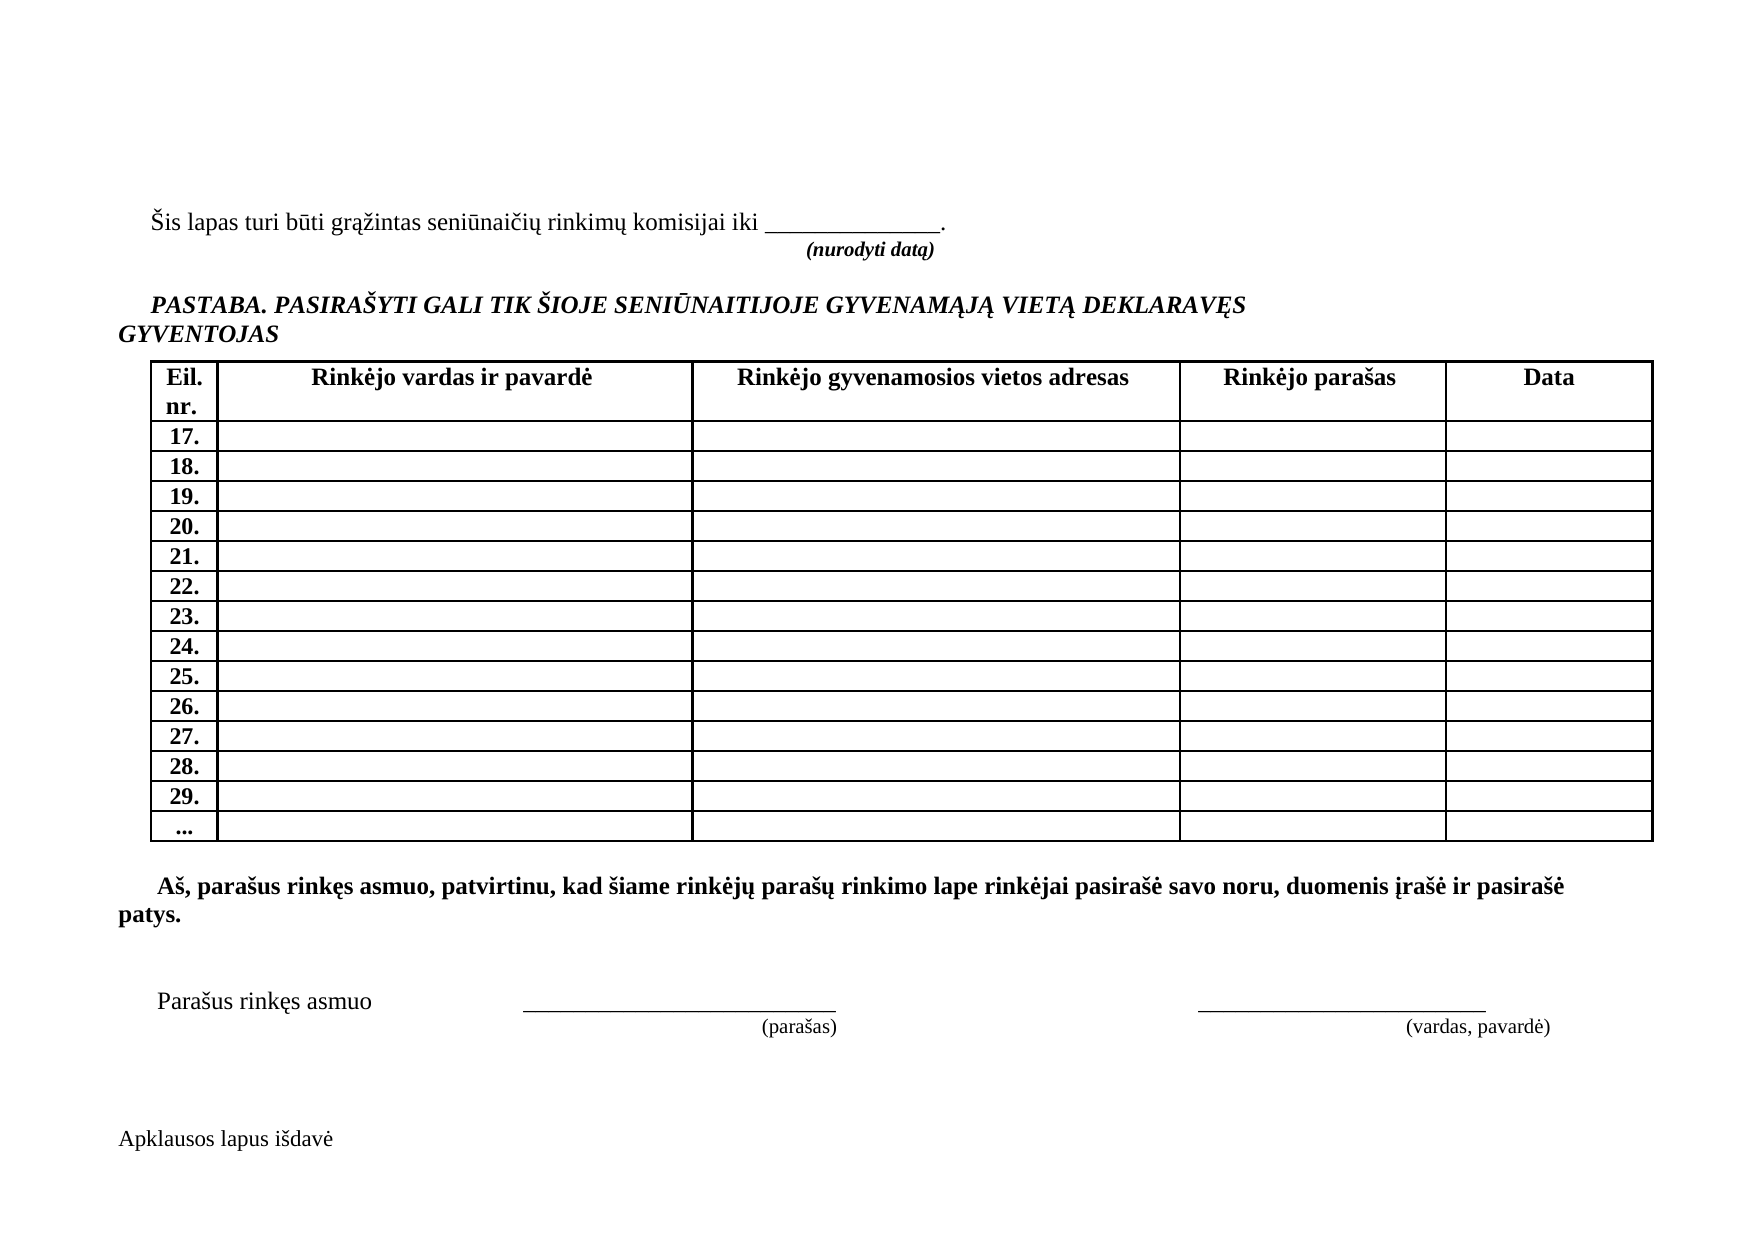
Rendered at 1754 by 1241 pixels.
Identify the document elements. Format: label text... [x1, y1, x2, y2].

table_cell [1181, 452, 1445, 480]
text (nurodyti datą) [118, 235, 1347, 262]
text (parašas) (vardas, pavardė) [658, 1014, 1654, 1038]
table_cell [1447, 752, 1651, 780]
table_cell [1447, 722, 1651, 750]
table_cell [1181, 752, 1445, 780]
table_header Rinkėjo vardas ir pavardė [219, 363, 691, 420]
table_cell [694, 782, 1179, 810]
table_cell [694, 572, 1179, 600]
table_cell [1181, 812, 1445, 840]
table_cell 22. [152, 572, 216, 600]
table_cell [219, 482, 691, 510]
table_cell [1181, 722, 1445, 750]
table_cell [1447, 602, 1651, 630]
table_cell [219, 722, 691, 750]
table_cell 20. [152, 512, 216, 540]
table_cell 19. [152, 482, 216, 510]
table_cell 23. [152, 602, 216, 630]
table_cell [219, 512, 691, 540]
table_cell [1447, 422, 1651, 450]
text Aš, parašus rinkęs asmuo, patvirtinu, kad šiame rinkėjų parašų rinkimo lape rinkėjai pasirašė savo noru, duomenis įrašė ir pasirašė patys. [118, 871, 1624, 928]
table_cell [219, 632, 691, 660]
table_header Rinkėjo gyvenamosios vietos adresas [694, 363, 1179, 420]
table_cell [219, 422, 691, 450]
table_cell [694, 692, 1179, 720]
table_cell [1181, 632, 1445, 660]
table_cell [694, 512, 1179, 540]
table_header Data [1447, 363, 1651, 420]
table_header Rinkėjo parašas [1181, 363, 1445, 420]
table_cell 26. [152, 692, 216, 720]
table_cell [1447, 632, 1651, 660]
table_cell ... [152, 812, 216, 840]
table_cell [1447, 782, 1651, 810]
table_cell [694, 422, 1179, 450]
table_cell [1447, 452, 1651, 480]
table_cell [219, 812, 691, 840]
table_cell [219, 782, 691, 810]
table_cell [1181, 482, 1445, 510]
table_cell [694, 632, 1179, 660]
table_cell 25. [152, 662, 216, 690]
table_cell [1447, 572, 1651, 600]
table_cell [219, 542, 691, 570]
table_cell [694, 722, 1179, 750]
table_cell [694, 662, 1179, 690]
table_cell [1447, 812, 1651, 840]
table_header Eil. nr. [152, 363, 216, 420]
table_cell [219, 752, 691, 780]
table_cell [1181, 602, 1445, 630]
text Šis lapas turi būti grąžintas seniūnaičių rinkimų komisijai iki ______________. [118, 207, 1347, 235]
table_cell 27. [152, 722, 216, 750]
table_cell [1447, 542, 1651, 570]
table_cell [694, 542, 1179, 570]
table_cell [1447, 512, 1651, 540]
table_cell [694, 752, 1179, 780]
table_cell 18. [152, 452, 216, 480]
text Parašus rinkęs asmuo _________________________ _______________________ [118, 986, 1624, 1014]
table_cell [219, 602, 691, 630]
table_cell [1181, 542, 1445, 570]
table_cell [1181, 572, 1445, 600]
table_cell [219, 692, 691, 720]
table_cell [1181, 782, 1445, 810]
table_cell 28. [152, 752, 216, 780]
table_cell [219, 662, 691, 690]
table_cell [1181, 512, 1445, 540]
table_cell [694, 452, 1179, 480]
table_cell [1181, 422, 1445, 450]
table_cell [1447, 482, 1651, 510]
table_cell [219, 572, 691, 600]
table_cell [219, 452, 691, 480]
table_cell 21. [152, 542, 216, 570]
table_cell [1447, 662, 1651, 690]
text Apklausos lapus išdavė [118, 1125, 1636, 1151]
table_cell 24. [152, 632, 216, 660]
table_cell [1181, 662, 1445, 690]
table_cell [1447, 692, 1651, 720]
table_cell [694, 602, 1179, 630]
text PASTABA. PASIRAŠYTI GALI TIK ŠIOJE SENIŪNAITIJOJE GYVENAMĄJĄ VIETĄ DEKLARAVĘS GYVENTOJAS [118, 291, 1347, 348]
table_cell [1181, 692, 1445, 720]
table_cell 29. [152, 782, 216, 810]
table_cell [694, 812, 1179, 840]
table_cell [694, 482, 1179, 510]
table_cell 17. [152, 422, 216, 450]
